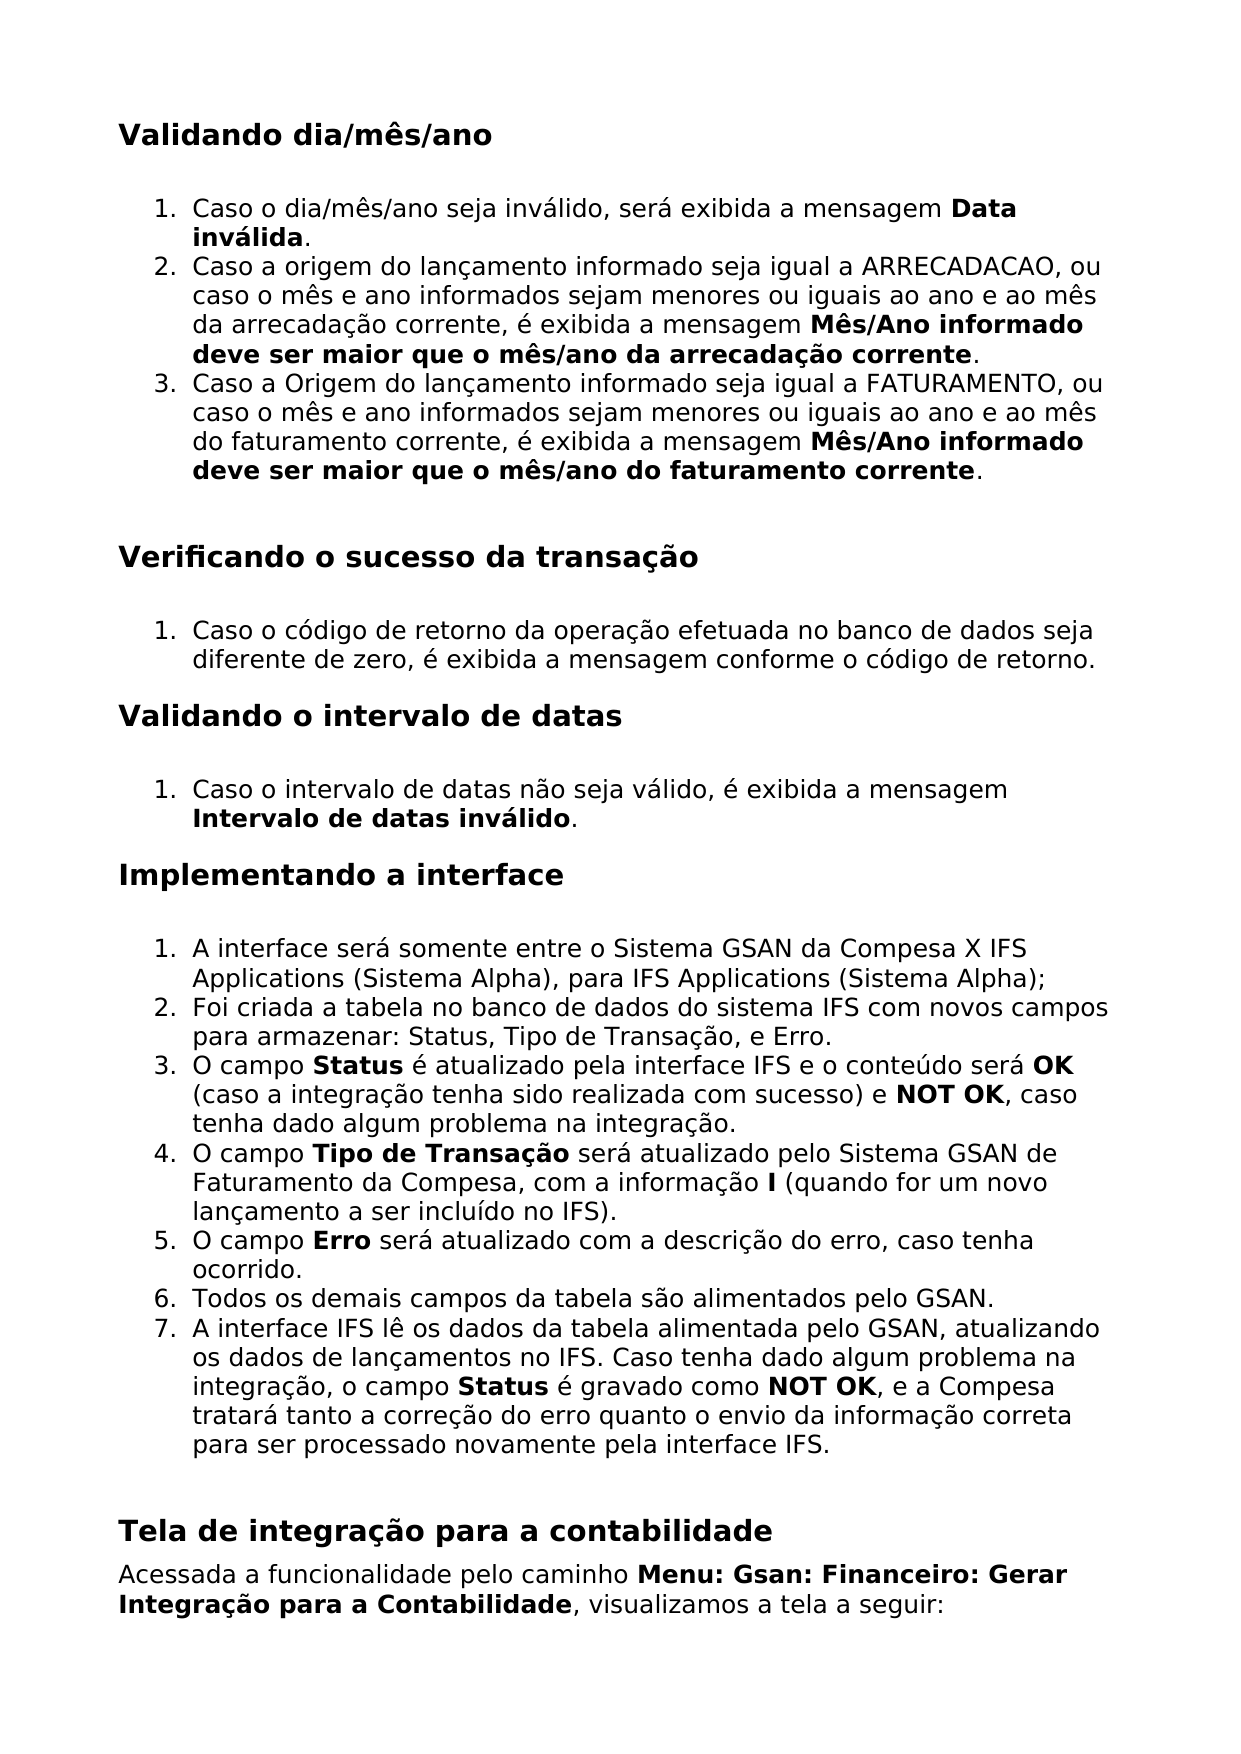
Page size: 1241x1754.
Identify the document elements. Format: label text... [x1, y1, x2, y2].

list Todos os demais campos da tabela são alimentados pelo GSAN. [177, 1285, 1122, 1314]
list O campo Tipo de Transação será atualizado pelo Sistema GSAN de Faturamento da Compesa, com a informação I (quando for um novo lançamento a ser incluído no IFS). [177, 1139, 1122, 1226]
list Caso a Origem do lançamento informado seja igual a FATURAMENTO, ou caso o mês e ano informados sejam menores ou iguais ao ano e ao mês do faturamento corrente, é exibida a mensagem Mês/Ano informado deve ser maior que o mês/ano do faturamento corrente. [177, 369, 1122, 486]
list Foi criada a tabela no banco de dados do sistema IFS com novos campos para armazenar: Status, Tipo de Transação, e Erro. [177, 993, 1122, 1051]
list A interface IFS lê os dados da tabela alimentada pelo GSAN, atualizando os dados de lançamentos no IFS. Caso tenha dado algum problema na integração, o campo Status é gravado como NOT OK, e a Compesa tratará tanto a correção do erro quanto o envio da informação correta para ser processado novamente pela interface IFS. [177, 1314, 1122, 1460]
list Caso o intervalo de datas não seja válido, é exibida a mensagem Intervalo de datas inválido. [177, 775, 1122, 834]
subtitle Validando dia/mês/ano [118, 118, 1122, 152]
list Caso o código de retorno da operação efetuada no banco de dados seja diferente de zero, é exibida a mensagem conforme o código de retorno. [177, 616, 1122, 674]
subtitle Implementando a interface [118, 859, 1122, 893]
list Caso a origem do lançamento informado seja igual a ARRECADACAO, ou caso o mês e ano informados sejam menores ou iguais ao ano e ao mês da arrecadação corrente, é exibida a mensagem Mês/Ano informado deve ser maior que o mês/ano da arrecadação corrente. [177, 252, 1122, 369]
subtitle Verificando o sucesso da transação [118, 540, 1122, 574]
subtitle Validando o intervalo de datas [118, 699, 1122, 733]
list O campo Erro será atualizado com a descrição do erro, caso tenha ocorrido. [177, 1226, 1122, 1285]
subtitle Tela de integração para a contabilidade [118, 1514, 1122, 1548]
list O campo Status é atualizado pela interface IFS e o conteúdo será OK (caso a integração tenha sido realizada com sucesso) e NOT OK, caso tenha dado algum problema na integração. [177, 1051, 1122, 1139]
list Caso o dia/mês/ano seja inválido, será exibida a mensagem Data inválida. [177, 194, 1122, 252]
text Acessada a funcionalidade pelo caminho Menu: Gsan: Financeiro: Gerar Integração para a Contabilidade, visualizamos a tela a seguir: [118, 1561, 1122, 1619]
list A interface será somente entre o Sistema GSAN da Compesa X IFS Applications (Sistema Alpha), para IFS Applications (Sistema Alpha); [177, 935, 1122, 993]
